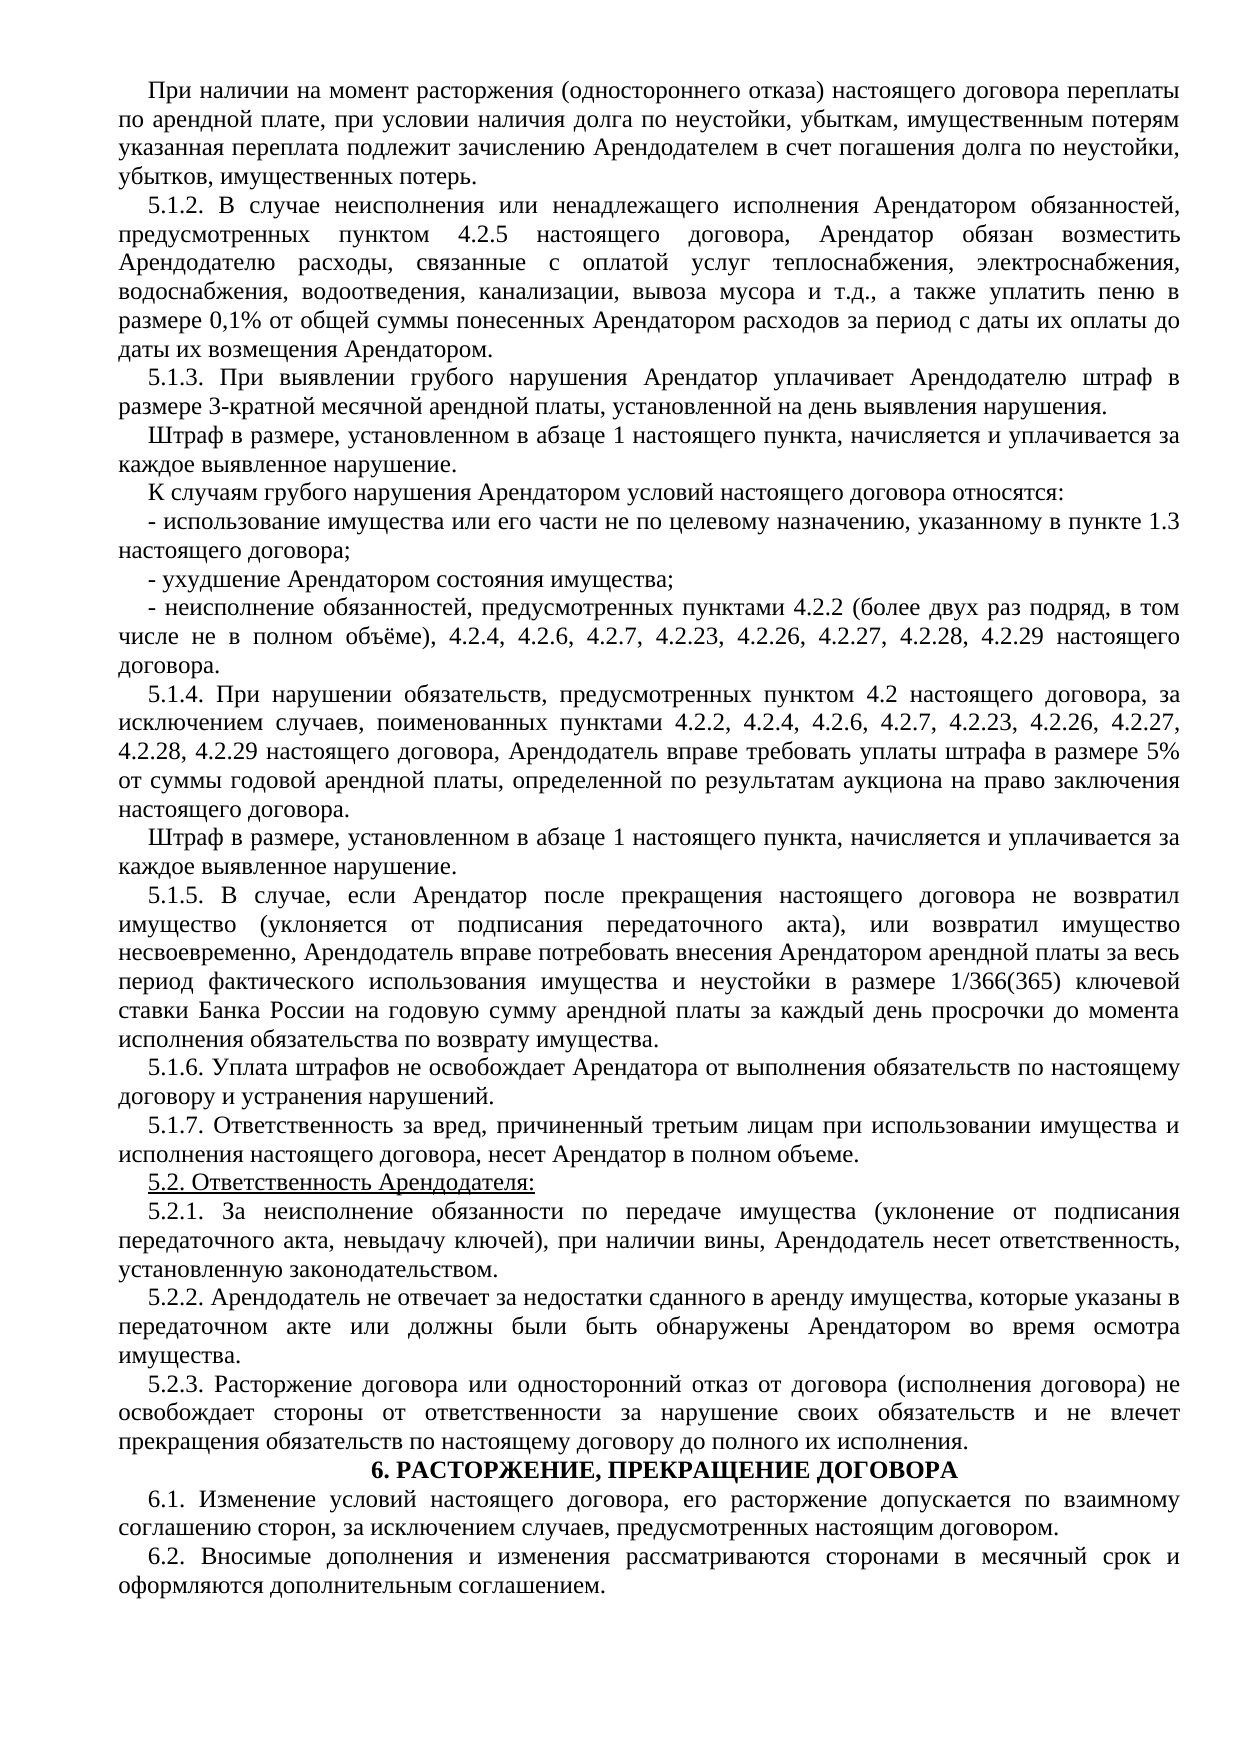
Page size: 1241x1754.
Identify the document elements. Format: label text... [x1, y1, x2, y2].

text 5.1.6. Уплата штрафов не освобождает Арендатора от выполнения обязательств по настоящему договору и устранения нарушений. [118, 1052, 1181, 1110]
text 5.1.4. При нарушении обязательств, предусмотренных пунктом 4.2 настоящего договора, за исключением случаев, поименованных пунктами 4.2.2, 4.2.4, 4.2.6, 4.2.7, 4.2.23, 4.2.26, 4.2.27, 4.2.28, 4.2.29 настоящего договора, Арендодатель вправе требовать уплаты штрафа в размере 5% от суммы годовой арендной платы, определенной по результатам аукциона на право заключения настоящего договора. [118, 679, 1181, 822]
text При наличии на момент расторжения (одностороннего отказа) настоящего договора переплаты по арендной плате, при условии наличия долга по неустойки, убыткам, имущественным потерям указанная переплата подлежит зачислению Арендодателем в счет погашения долга по неустойки, убытков, имущественных потерь. [118, 75, 1181, 190]
text 6.2. Вносимые дополнения и изменения рассматриваются сторонами в месячный срок и оформляются дополнительным соглашением. [118, 1541, 1181, 1599]
text Штраф в размере, установленном в абзаце 1 настоящего пункта, начисляется и уплачивается за каждое выявленное нарушение. [118, 822, 1181, 880]
text 6.1. Изменение условий настоящего договора, его расторжение допускается по взаимному соглашению сторон, за исключением случаев, предусмотренных настоящим договором. [118, 1484, 1181, 1541]
text 5.1.2. В случае неисполнения или ненадлежащего исполнения Арендатором обязанностей, предусмотренных пунктом 4.2.5 настоящего договора, Арендатор обязан возместить Арендодателю расходы, связанные с оплатой услуг теплоснабжения, электроснабжения, водоснабжения, водоотведения, канализации, вывоза мусора и т.д., а также уплатить пеню в размере 0,1% от общей суммы понесенных Арендатором расходов за период с даты их оплаты до даты их возмещения Арендатором. [118, 190, 1181, 362]
text 5.1.3. При выявлении грубого нарушения Арендатор уплачивает Арендодателю штраф в размере 3-кратной месячной арендной платы, установленной на день выявления нарушения. [118, 362, 1181, 420]
text 5.2.1. За неисполнение обязанности по передаче имущества (уклонение от подписания передаточного акта, невыдачу ключей), при наличии вины, Арендодатель несет ответственность, установленную законодательством. [118, 1196, 1181, 1282]
text 6. РАСТОРЖЕНИЕ, ПРЕКРАЩЕНИЕ ДОГОВОРА [118, 1455, 1181, 1484]
text 5.2.3. Расторжение договора или односторонний отказ от договора (исполнения договора) не освобождает стороны от ответственности за нарушение своих обязательств и не влечет прекращения обязательств по настоящему договору до полного их исполнения. [118, 1369, 1181, 1455]
text - ухудшение Арендатором состояния имущества; [118, 564, 1181, 592]
text 5.1.5. В случае, если Арендатор после прекращения настоящего договора не возвратил имущество (уклоняется от подписания передаточного акта), или возвратил имущество несвоевременно, Арендодатель вправе потребовать внесения Арендатором арендной платы за весь период фактического использования имущества и неустойки в размере 1/366(365) ключевой ставки Банка России на годовую сумму арендной платы за каждый день просрочки до момента исполнения обязательства по возврату имущества. [118, 880, 1181, 1052]
text 5.2.2. Арендодатель не отвечает за недостатки сданного в аренду имущества, которые указаны в передаточном акте или должны были быть обнаружены Арендатором во время осмотра имущества. [118, 1282, 1181, 1369]
text 5.2. Ответственность Арендодателя: [118, 1167, 1181, 1196]
text - использование имущества или его части не по целевому назначению, указанному в пункте 1.3 настоящего договора; [118, 506, 1181, 564]
text 5.1.7. Ответственность за вред, причиненный третьим лицам при использовании имущества и исполнения настоящего договора, несет Арендатор в полном объеме. [118, 1110, 1181, 1167]
text - неисполнение обязанностей, предусмотренных пунктами 4.2.2 (более двух раз подряд, в том числе не в полном объёме), 4.2.4, 4.2.6, 4.2.7, 4.2.23, 4.2.26, 4.2.27, 4.2.28, 4.2.29 настоящего договора. [118, 592, 1181, 679]
text Штраф в размере, установленном в абзаце 1 настоящего пункта, начисляется и уплачивается за каждое выявленное нарушение. [118, 420, 1181, 477]
text К случаям грубого нарушения Арендатором условий настоящего договора относятся: [118, 477, 1181, 506]
